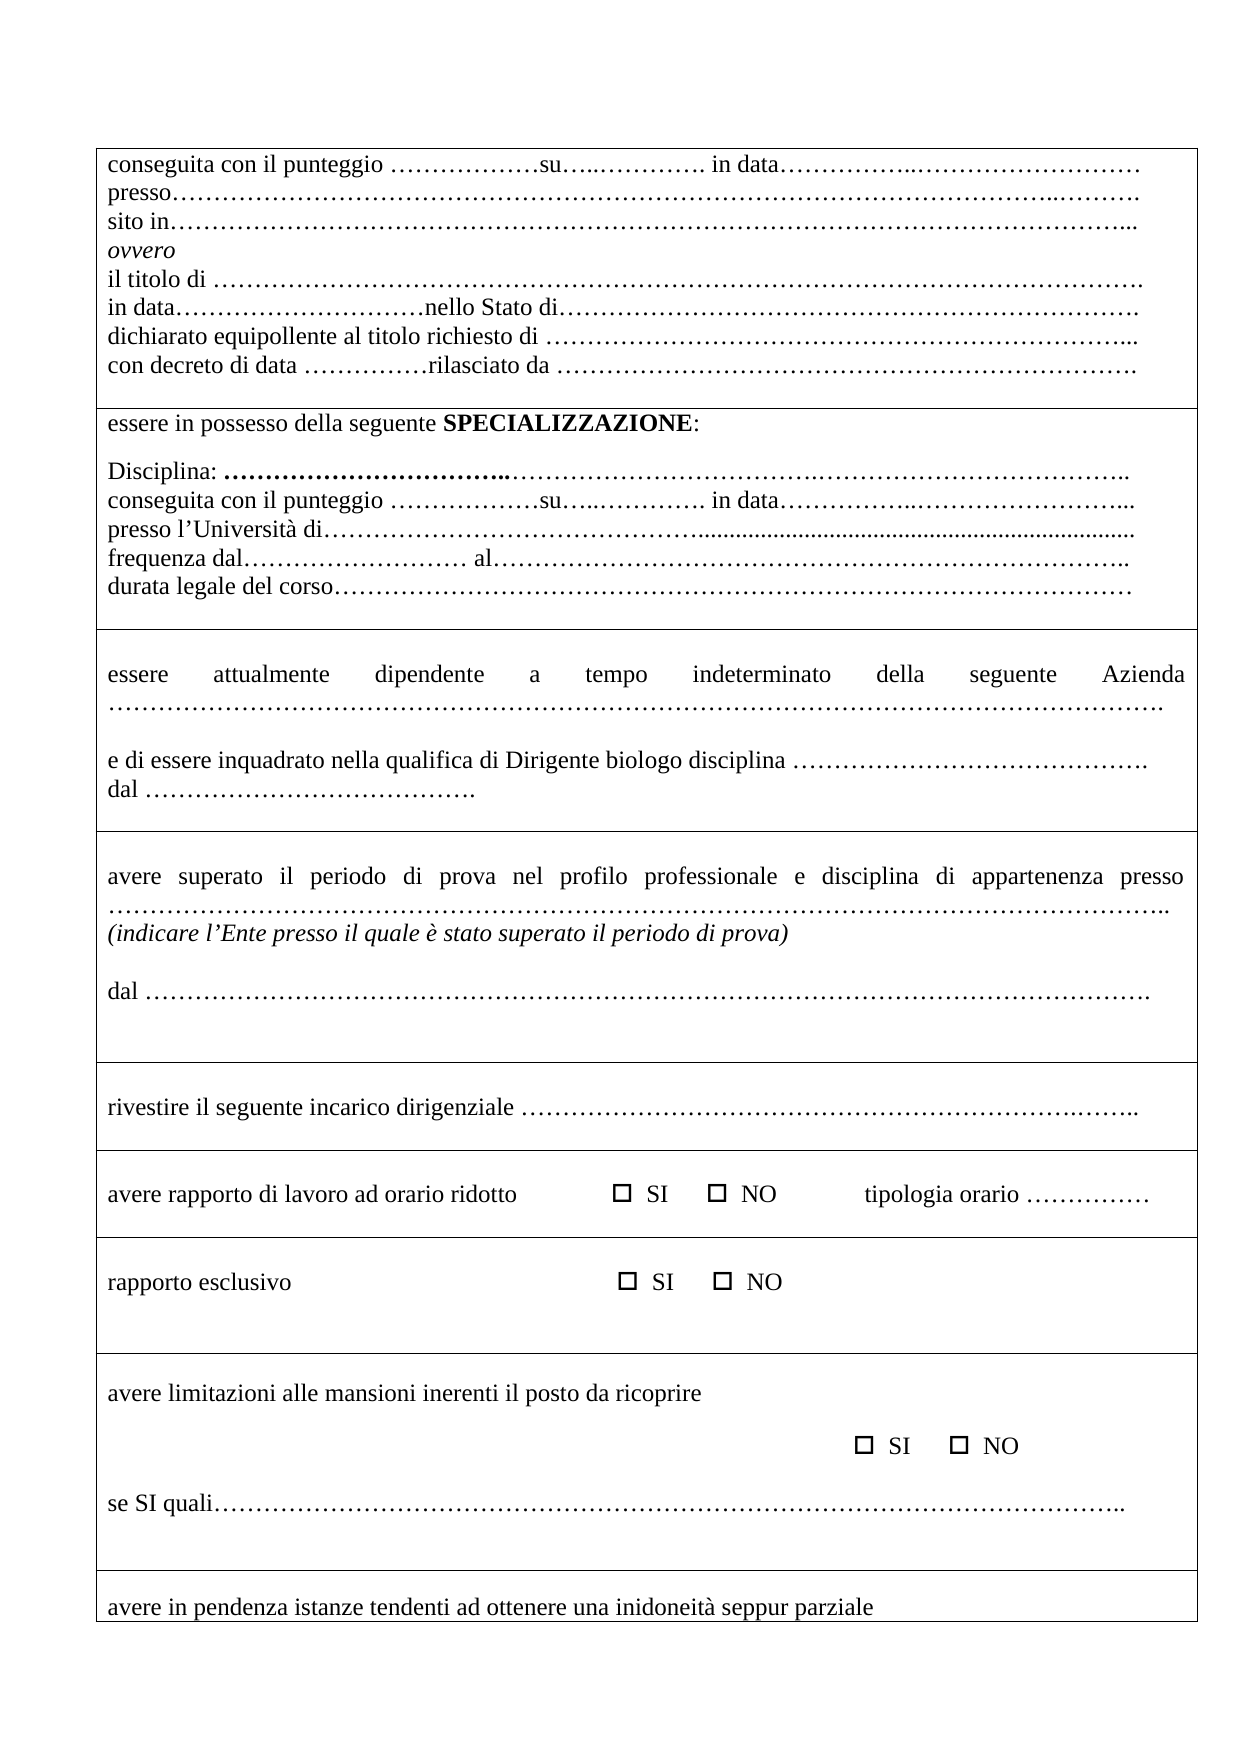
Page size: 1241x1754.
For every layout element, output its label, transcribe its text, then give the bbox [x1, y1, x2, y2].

table_cell [73, 148, 96, 407]
table_cell [73, 1062, 96, 1149]
table_cell avere in pendenza istanze tendenti ad ottenere una inidoneità seppur parziale [97, 1571, 1197, 1621]
table_cell [73, 1150, 96, 1237]
table_cell essere in possesso della seguente SPECIALIZZAZIONE: Disciplina: ……………………………..……………………………….……………………………….. conseguita con il punteggio ………………su…..…………. in data……………..……………………... presso l’Università di………………………………………...................................................................... frequenza dal……………………… al………………………………………………………………….. durata legale del corso…………………………………………………………………………………… [97, 409, 1197, 629]
table_cell avere superato il periodo di prova nel profilo professionale e disciplina di appartenenza presso ……………………………………………………………………………………………………………….. (indicare l’Ente presso il quale è stato superato il periodo di prova) dal …………………………………………………………………………………………………………. [97, 832, 1197, 1062]
table_cell [73, 629, 96, 831]
table_cell [73, 408, 96, 629]
table_cell [73, 1237, 96, 1353]
table_cell rivestire il seguente incarico dirigenziale ………………………………………………………….…….. [97, 1063, 1197, 1149]
table_cell conseguita con il punteggio ………………su…..…………. in data……………..……………………… presso……………………………………………………………………………………………..………. sito in……………………………………………………………………………………………………... ovvero il titolo di …………………………………………………………………………………………………. in data…………………………nello Stato di……………………………………………………………. dichiarato equipollente al titolo richiesto di ……………………………………………………………... con decreto di data ……………rilasciato da ……………………………………………………………. [97, 149, 1197, 407]
table_cell avere limitazioni alle mansioni inerenti il posto da ricoprire  SI  NO se SI quali……………………………………………………………………………………………….. [97, 1354, 1197, 1570]
table_cell rapporto esclusivo  SI  NO [97, 1238, 1197, 1353]
table_cell essere attualmente dipendente a tempo indeterminato della seguente Azienda ………………………………………………………………………………………………………………. e di essere inquadrato nella qualifica di Dirigente biologo disciplina ……………………………………. dal …………………………………. [97, 630, 1197, 831]
table_cell [73, 1570, 96, 1621]
table_cell avere rapporto di lavoro ad orario ridotto  SI  NO tipologia orario …………… [97, 1151, 1197, 1237]
table_cell [73, 1353, 96, 1570]
table_cell [73, 831, 96, 1062]
